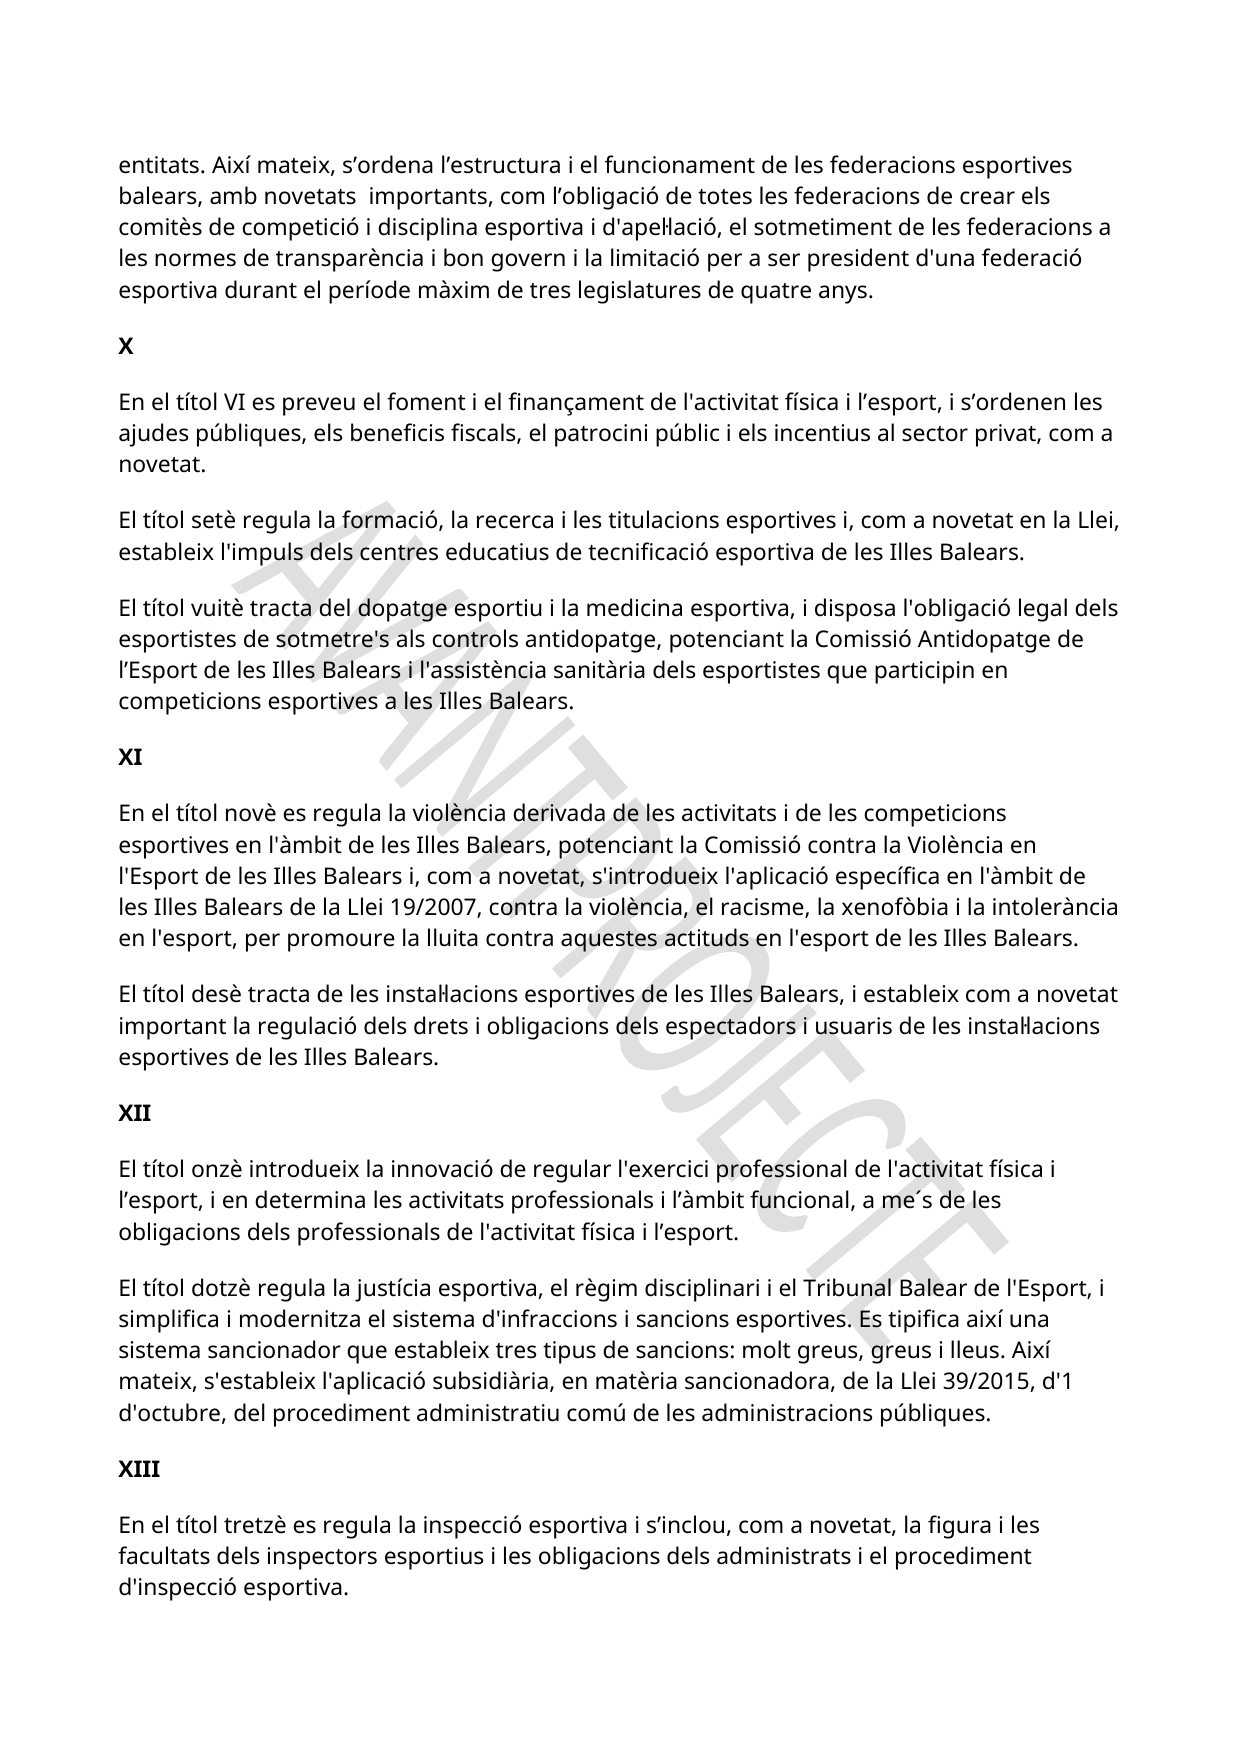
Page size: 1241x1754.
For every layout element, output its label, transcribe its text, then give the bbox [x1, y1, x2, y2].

text XIII [118, 1453, 1122, 1484]
text El títol dotzè regula la justícia esportiva, el règim disciplinari i el Tribunal Balear de l'Esport, i simplifica i modernitza el sistema d'infraccions i sancions esportives. Es tipifica així una sistema sancionador que estableix tres tipus de sancions: molt greus, greus i lleus. Així mateix, s'estableix l'aplicació subsidiària, en matèria sancionadora, de la Llei 39/2015, d'1 d'octubre, del procediment administratiu comú de les administracions públiques. [118, 1272, 1122, 1428]
text El títol setè regula la formació, la recerca i les titulacions esportives i, com a novetat en la Llei, estableix l'impuls dels centres educatius de tecnificació esportiva de les Illes Balears. [118, 504, 379, 567]
text En el títol tretzè es regula la inspecció esportiva i s’inclou, com a novetat, la figura i les facultats dels inspectors esportius i les obligacions dels administrats i el procediment d'inspecció esportiva. [118, 1509, 1122, 1602]
text [520, 741, 585, 773]
text El títol desè tracta de les instal·lacions esportives de les Illes Balears, i estableix com a novetat important la regulació dels drets i obligacions dels espectadors i usuaris de les instal·lacions esportives de les Illes Balears. [118, 978, 1122, 1072]
text El títol onzè introdueix la innovació de regular l'exercici professional de l'activitat física i l’esport, i en determina les activitats professionals i l’àmbit funcional, a me´s de les obligacions dels professionals de l'activitat física i l’esport. [855, 1183, 961, 1247]
text El títol vuitè tracta del dopatge esportiu i la medicina esportiva, i disposa l'obligació legal dels esportistes de sotmetre's als controls antidopatge, potenciant la Comissió Antidopatge de l’Esport de les Illes Balears i l'assistència sanitària dels esportistes que participin en competicions esportives a les Illes Balears. [118, 592, 1122, 717]
text [590, 741, 1122, 773]
text El títol setè regula la formació, la recerca i les titulacions esportives i, com a novetat en la Llei, estableix l'impuls dels centres educatius de tecnificació esportiva de les Illes Balears. [353, 504, 1122, 567]
text En el títol novè es regula la violència derivada de les activitats i de les competicions esportives en l'àmbit de les Illes Balears, potenciant la Comissió contra la Violència en l'Esport de les Illes Balears i, com a novetat, s'introdueix l'aplicació específica en l'àmbit de les Illes Balears de la Llei 19/2007, contra la violència, el racisme, la xenofòbia i la intolerància en l'esport, per promoure la lluita contra aquestes actituds en l'esport de les Illes Balears. [118, 797, 1122, 954]
text En el títol VI es preveu el foment i el finançament de l'activitat física i l’esport, i s’ordenen les ajudes públiques, els beneficis fiscals, el patrocini públic i els incentius al sector privat, com a novetat. [118, 386, 1122, 479]
text entitats. Així mateix, s’ordena l’estructura i el funcionament de les federacions esportives balears, amb novetats importants, com l’obligació de totes les federacions de crear els comitès de competició i disciplina esportiva i d'apel·lació, el sotmetiment de les federacions a les normes de transparència i bon govern i la limitació per a ser president d'una federació esportiva durant el període màxim de tres legislatures de quatre anys. [118, 149, 1122, 305]
text XI [118, 741, 438, 773]
text XII [118, 1097, 745, 1128]
text [732, 1097, 1122, 1128]
text [422, 741, 482, 773]
text El títol onzè introdueix la innovació de regular l'exercici professional de l'activitat física i l’esport, i en determina les activitats professionals i l’àmbit funcional, a me´s de les obligacions dels professionals de l'activitat física i l’esport. [936, 1153, 1122, 1247]
text [482, 741, 537, 773]
text X [118, 330, 1122, 361]
text El títol onzè introdueix la innovació de regular l'exercici professional de l'activitat física i l’esport, i en determina les activitats professionals i l’àmbit funcional, a me´s de les obligacions dels professionals de l'activitat física i l’esport. [118, 1153, 917, 1247]
